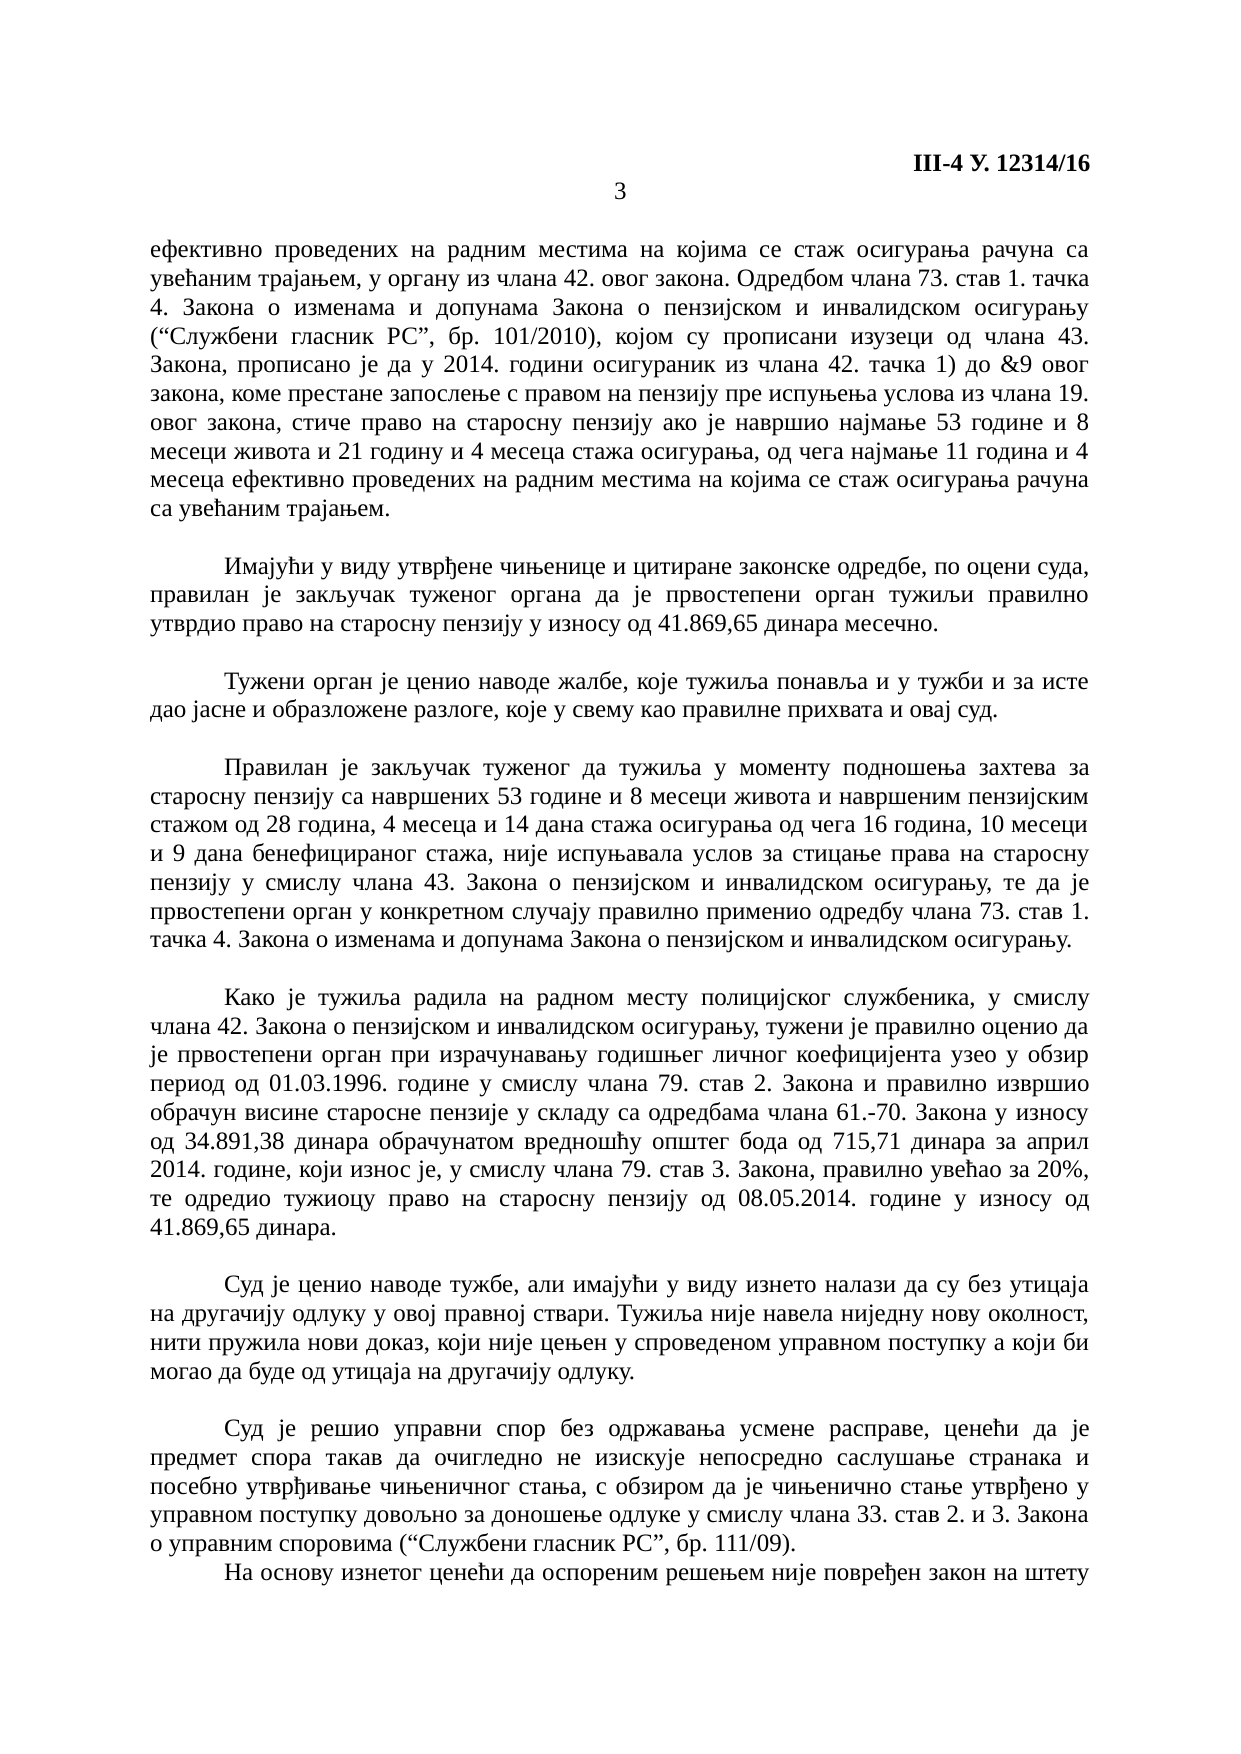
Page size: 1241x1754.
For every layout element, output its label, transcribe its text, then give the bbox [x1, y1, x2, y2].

text Имајући у виду утврђене чињенице и цитиране законске одредбе, по оцени суда, правилан је закључак туженог органа да је првостепени орган тужиљи правилно утврдио право на старосну пензију у износу од 41.869,65 динара месечно. [150, 551, 1090, 637]
text ефективно проведених на радним местима на којима се стаж осигурања рачуна са увећаним трајањем, у органу из члана 42. овог закона. Одредбом члана 73. став 1. тачка 4. Закона о изменама и допунама Закона о пензијском и инвалидском осигурању (“Службени гласник РС”, бр. 101/2010), којом су прописани изузеци од члана 43. Закона, прописано је да у 2014. години осигураник из члана 42. тачка 1) до &9 овог закона, коме престане запослење с правом на пензију пре испуњења услова из члана 19. овог закона, стиче право на старосну пензију ако је навршио најмање 53 године и 8 месеци живота и 21 годину и 4 месеца стажа осигурања, од чега најмање 11 година и 4 месеца ефективно проведених на радним местима на којима се стаж осигурања рачуна са увећаним трајањем. [150, 234, 1090, 522]
text Правилан је закључак туженог да тужиља у моменту подношења захтева за старосну пензију са навршених 53 године и 8 месеци живота и навршеним пензијским стажом од 28 година, 4 месеца и 14 дана стажа осигурања од чега 16 година, 10 месеци и 9 дана бенефицираног стажа, није испуњавала услов за стицање права на старосну пензију у смислу члана 43. Закона о пензијском и инвалидском осигурању, те да је првостепени орган у конкретном случају правилно применио одредбу члана 73. став 1. тачка 4. Закона о изменама и допунама Закона о пензијском и инвалидском осигурању. [150, 752, 1090, 953]
text Суд је решио управни спор без одржавања усмене расправе, ценећи да је предмет спора такав да очигледно не изискује непосредно саслушање странака и посебно утврђивање чињеничног стања, с обзиром да је чињенично стање утврђено у управном поступку довољно за доношење одлуке у смислу члана 33. став 2. и 3. Закона о управним споровима (“Службени гласник РС”, бр. 111/09). [150, 1413, 1090, 1557]
text Тужени орган је ценио наводе жалбе, које тужиља понавља и у тужби и за исте дао јасне и образложене разлоге, које у свему као правилне прихвата и овај суд. [150, 666, 1090, 723]
text На основу изнетог ценећи да оспореним решењем није повређен закон на штету [150, 1557, 1090, 1586]
text Како је тужиља радила на радном месту полицијског службеника, у смислу члана 42. Закона о пензијском и инвалидском осигурању, тужени је правилно оценио да је првостепени орган при израчунавању годишњег личног коефицијента узео у обзир период од 01.03.1996. године у смислу члана 79. став 2. Закона и правилно извршио обрачун висине старосне пензије у складу са одредбама члана 61.-70. Закона у износу од 34.891,38 динара обрачунатом вредношћу општег бода од 715,71 динара за април 2014. године, који износ је, у смислу члана 79. став 3. Закона, правилно увећао за 20%, те одредио тужиоцу право на старосну пензију од 08.05.2014. године у износу од 41.869,65 динара. [150, 982, 1090, 1241]
text Суд је ценио наводе тужбе, али имајући у виду изнето налази да су без утицаја на другачију одлуку у овој правној ствари. Тужиља није навела ниједну нову околност, нити пружила нови доказ, који није цењен у спроведеном управном поступку а који би могао да буде од утицаја на другачију одлуку. [150, 1269, 1090, 1384]
